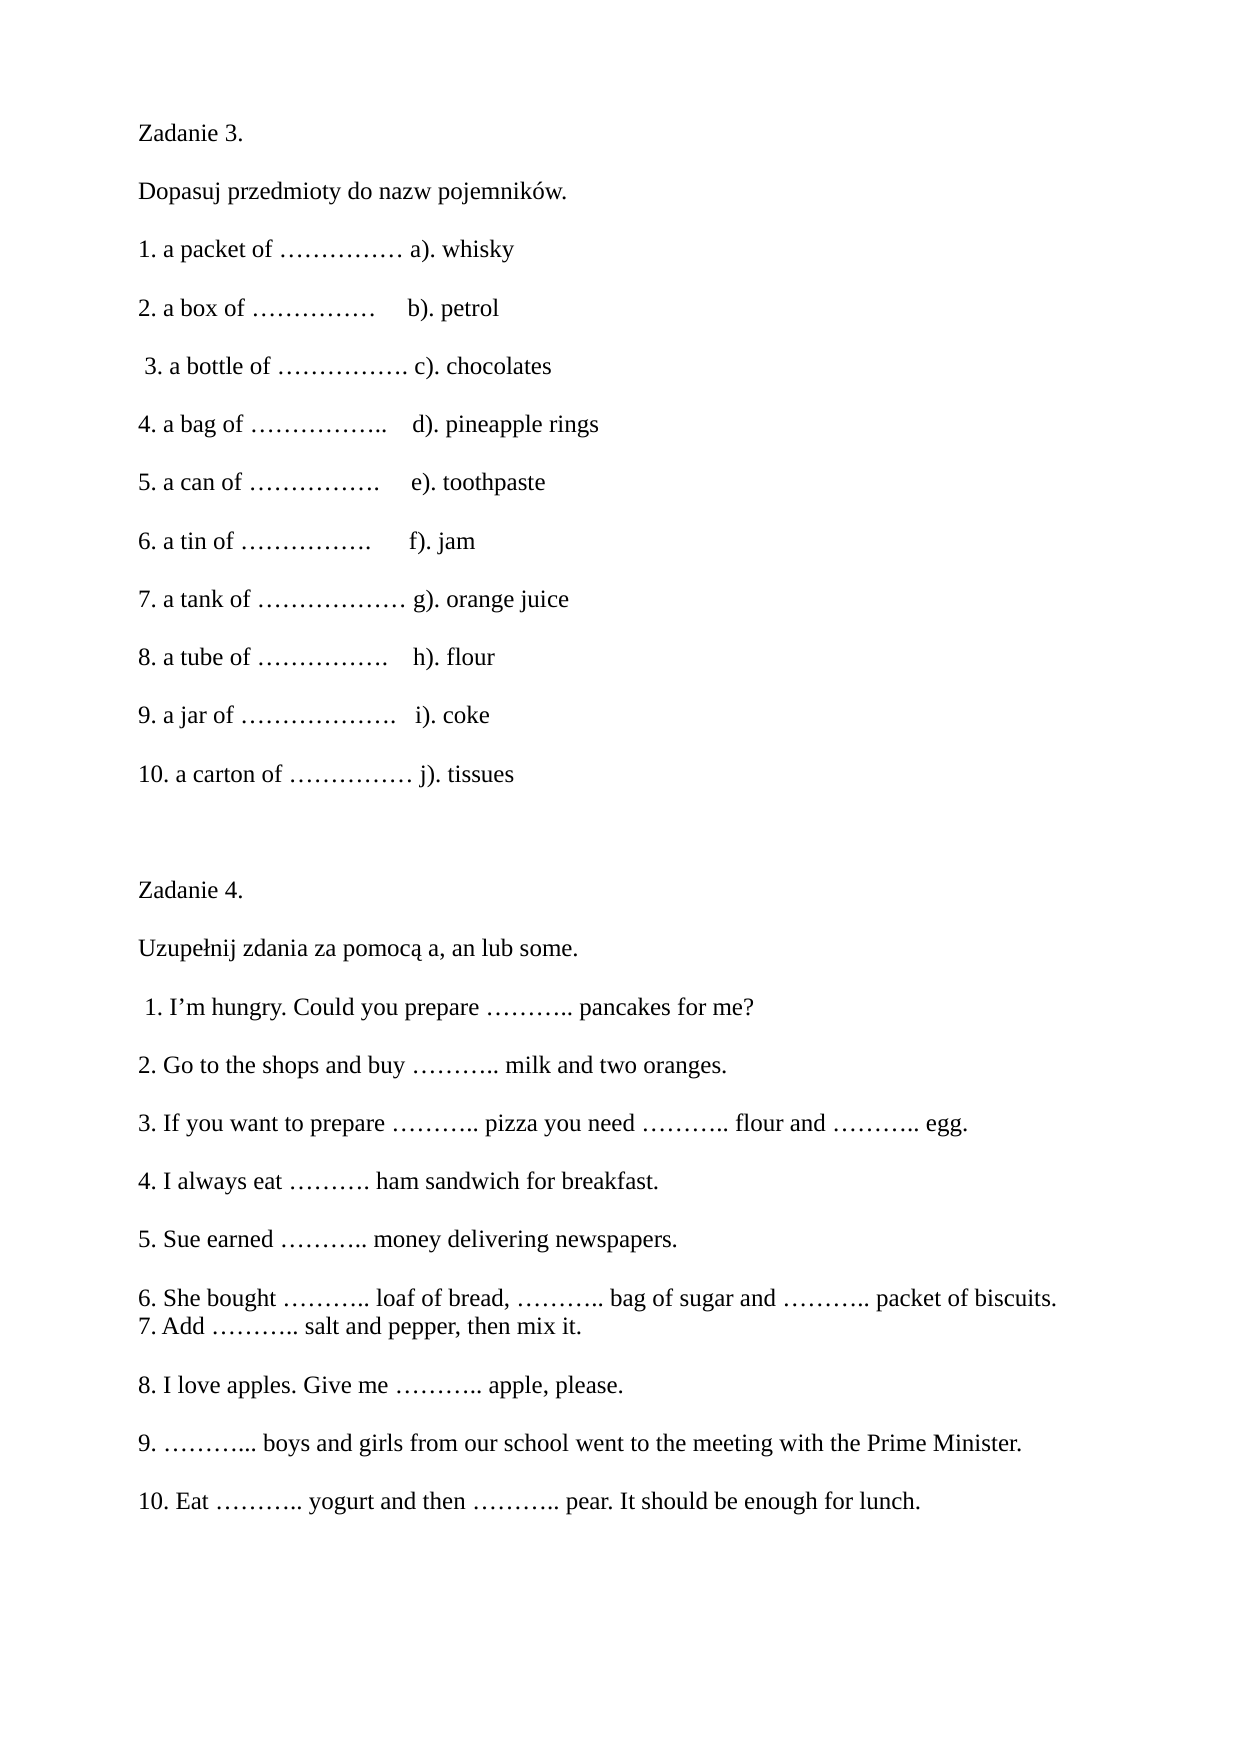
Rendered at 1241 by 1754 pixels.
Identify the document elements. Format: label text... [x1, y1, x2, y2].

table_cell [118, 1544, 138, 1574]
table_cell Zadanie 1. Przeczytaj poniższe opisy sytuacji w języku polskim. Przyporządkuj każdej sytuacji właściwą rekcję, wybierając jedną z podanych możliwości: (A, B, C). Wychodzisz od znajomych. Pada deszcz i chciałabyś pożyczyć parasol. Jak o to poprosisz? Where’s my umbrella? Have I got an umbrella? Could I borrow an umbrella? 2.Powiedz koledze, że wybierasz się na weekend nad jezioro i zapytaj, czy nie mógłby pożyczyć Ci namiotu. A.I am going to spend my weekend on the lake. I haven’t got the right equipment. Could I borrow a tent? B. I haven’t got my tent. What should I do? C.Where’s my tent? I’d like to spend three days on the lake. 3.Zaproponuj koleżance pójście na spacer. A.Let’s go for a walk. B.Go for a walk. C.We went for a walk. 4.Kolega pyta czy musi zdjąć buty w twoim mieszkaniu. Jak powiesz mu, że to nie jest konieczne. A.You shouldn’t take off your shoes. B.You mustn’t take off your shoes. C.You don’t have to take off your shoes. 5.Koleżanka jest smutna z powodu kłótni z siostrą. Jak ją pocieszyć? A.What a pity! B.That’s terrible! C.Cheer up! 6.Znajomy wypowiedział opinię, z którą się zupełnie nie zgadzasz. Jak mu to grzecznie powiesz? A.I think you are right. B.I am afraid I can’t agree with you. C.You mustn’t say that. 7.Zaproponuj koleżance pójście do kina. A.Let’s go to the cinema. B.Go to the ciema. C.Shall we go out tonight?. Jak zarezerwujesz jednoosobowy pokój w hotelu. Do you have empty room? I’d like to book a single room. I want to stay here for some days. Jak zapytasz przechodnia o godzinę? Excuse me. What’s the time? Have you got a watch? Could you tell me what time is it? Jak zapytasz bliskiego przyjaciela o samopoczucie? How are you feeling? What’s wrong with you? What happened? Twoja koleżanka niesie ciężką torbę. Zaproponuj jej pomoc. Do you want me to carry your bag? Give me it! What can I do for you? 12.Chcesz zapłacić w restauracji. Co powiesz kelnerowi? A.Excuse me, can I have the bill? B.I am ready to pay the bill. C.I haven’t got any money. 13.Musisz pojechać do Cambridge i wrócić tego samego dnia. Jak kupić bilet do Cambridge i bilet powrotny? A.I want a ticket to Cambridge. B.Could I have one return ticket to Cambridge? C.I’d like a ticket to Cambridge. 14.Jesteś u lekarza- boli cię głowa i gardło. Powiedz lekarzowi co cię boli. A.I have a runny nose. B.I have a hedache and a sore throat. C.I have a slight fever. 15.Ktoś pali papierosa w miejscu publicznym. Jak przypomnieć o zakazie palenia w miejscach publicznych. A.You mustn’t smoke here. B.Go away! C.I will call the fire brigade. 16. Jest upalny dzień. Zaproponuj szklankę soku. A.Do you want me to bring you a glass of juice? B.What would you like to drink? C.Are you thirsty? 17. Jesteś w sklepie “zieleniaku”. Chcesz kupić kilogram jabłek. A.Can I have a kilo of apples please? B.How much is it? C.How much does it cost? 18. Chcesz kupić ulubioną płytę, ale nie wiesz gdzie znajduje się sklep muzyczny. Zapytaj, czy pobliżu znajduje się sklep muzyczny? A.Can you help me? B.Is there a record shop near here? C.Where is the nearest shop? 19. Jesteś po obiedzie, ale ciągle głodny. Jak spytasz, kiedy jest podwieczorek? A.When is tea? B.When is dinner? C.What time does breakfast is served? 20. Po długiej podróży dotarłeś na miejsce. Jak powiedzieć: „Jesteśmy na miejscu”? A.Where are we? B.Here we are! C.At last. 21. Poznajesz miłą dziewczynę. Zasugeruj, że miło jest ją poznać. A.I know you. B.Nice to meet you. C.What a pretty girl. Reakcje językowe Zadanie 2. Przetłumacz podane fragmenty zdań na język angielski,w taki sposób, by pasowały stylistycznie i gramatycznie do zdań. 1. (Tom zawsze wstaje o) ……………………………..6:30 in the morning. 2. Hurry! The train (odjeżdża) ……………………………… 3. Look! (Będzie) ………………………….….rain. 4. Susan (jeszcze nie odrobiła zadania domowego) ……………………………………. 5. John is saving up (aby kupić) …………………………………a new laptop. 6. My brother (uwielbia pływać) ……………………………………. 7. (Nie widziałem mojego przyjaciela) ………………….…………………..for two weeks. 8. (Świetnie się bawiliśmy) …………………..………………at the party last Saturday. 9. (John ci pomoże) ………………………….if you want. 10. (Nigdy się nie nudzę) ……………………….at weekends. 11. Things sold in traditional shops (są droższe niż) ……………………… products in online shops. 12. (Jest zbyt głośno by) ………………………talk in here. 13. (Moja siostra zamierza) …………..…………….visit her grandma this Sunday. 14. Yesterday at 7 p.m. (jedliśmy kolację) ………………………. 15. Sorry, but (nie mogę się z tobą spotkać)……………………………. you this afternoon. 16. Susan (jest zbyt niska by) ……………………..reach the top shelf. 17. Cinderella (nie jest tak ciekawa jak) …………………………Shrek. 18. (Jest) ………………………a lot of people in the park. 19. (Czyje są) …………………………these books? – (Moje) ……………………... 20. (Czytanie książek) ………………………..is my hobby. Zadanie 3. Dopasuj przedmioty do nazw pojemników. 1. a packet of …………… a). whisky 2. a box of …………… b). petrol 3. a bottle of ……………. c). chocolates 4. a bag of …………….. d). pineapple rings 5. a can of ……………. e). toothpaste 6. a tin of ……………. f). jam 7. a tank of ……………… g). orange juice 8. a tube of ……………. h). flour 9. a jar of ………………. i). coke 10. a carton of …………… j). tissues Zadanie 4. Uzupełnij zdania za pomocą a, an lub some. 1. I’m hungry. Could you prepare ……….. pancakes for me? 2. Go to the shops and buy ……….. milk and two oranges. 3. If you want to prepare ……….. pizza you need ……….. flour and ……….. egg. 4. I always eat ………. ham sandwich for breakfast. 5. Sue earned ……….. money delivering newspapers. 6. She bought ……….. loaf of bread, ……….. bag of sugar and ……….. packet of biscuits. 7. Add ……….. salt and pepper, then mix it. 8. I love apples. Give me ……….. apple, please. 9. ………... boys and girls from our school went to the meeting with the Prime Minister. 10. Eat ……….. yogurt and then ……….. pear. It should be enough for lunch. [138, 118, 1075, 1544]
table_cell [138, 1544, 1075, 1574]
table_cell [1075, 1574, 1081, 1602]
table_cell [1075, 118, 1081, 1544]
table_cell [138, 1574, 1075, 1602]
table_cell [1075, 1602, 1081, 1632]
table_cell [138, 1602, 1075, 1632]
table_cell [118, 118, 138, 1544]
table_cell [1075, 1544, 1081, 1574]
table_cell [118, 1574, 138, 1602]
table_cell [118, 1602, 138, 1632]
